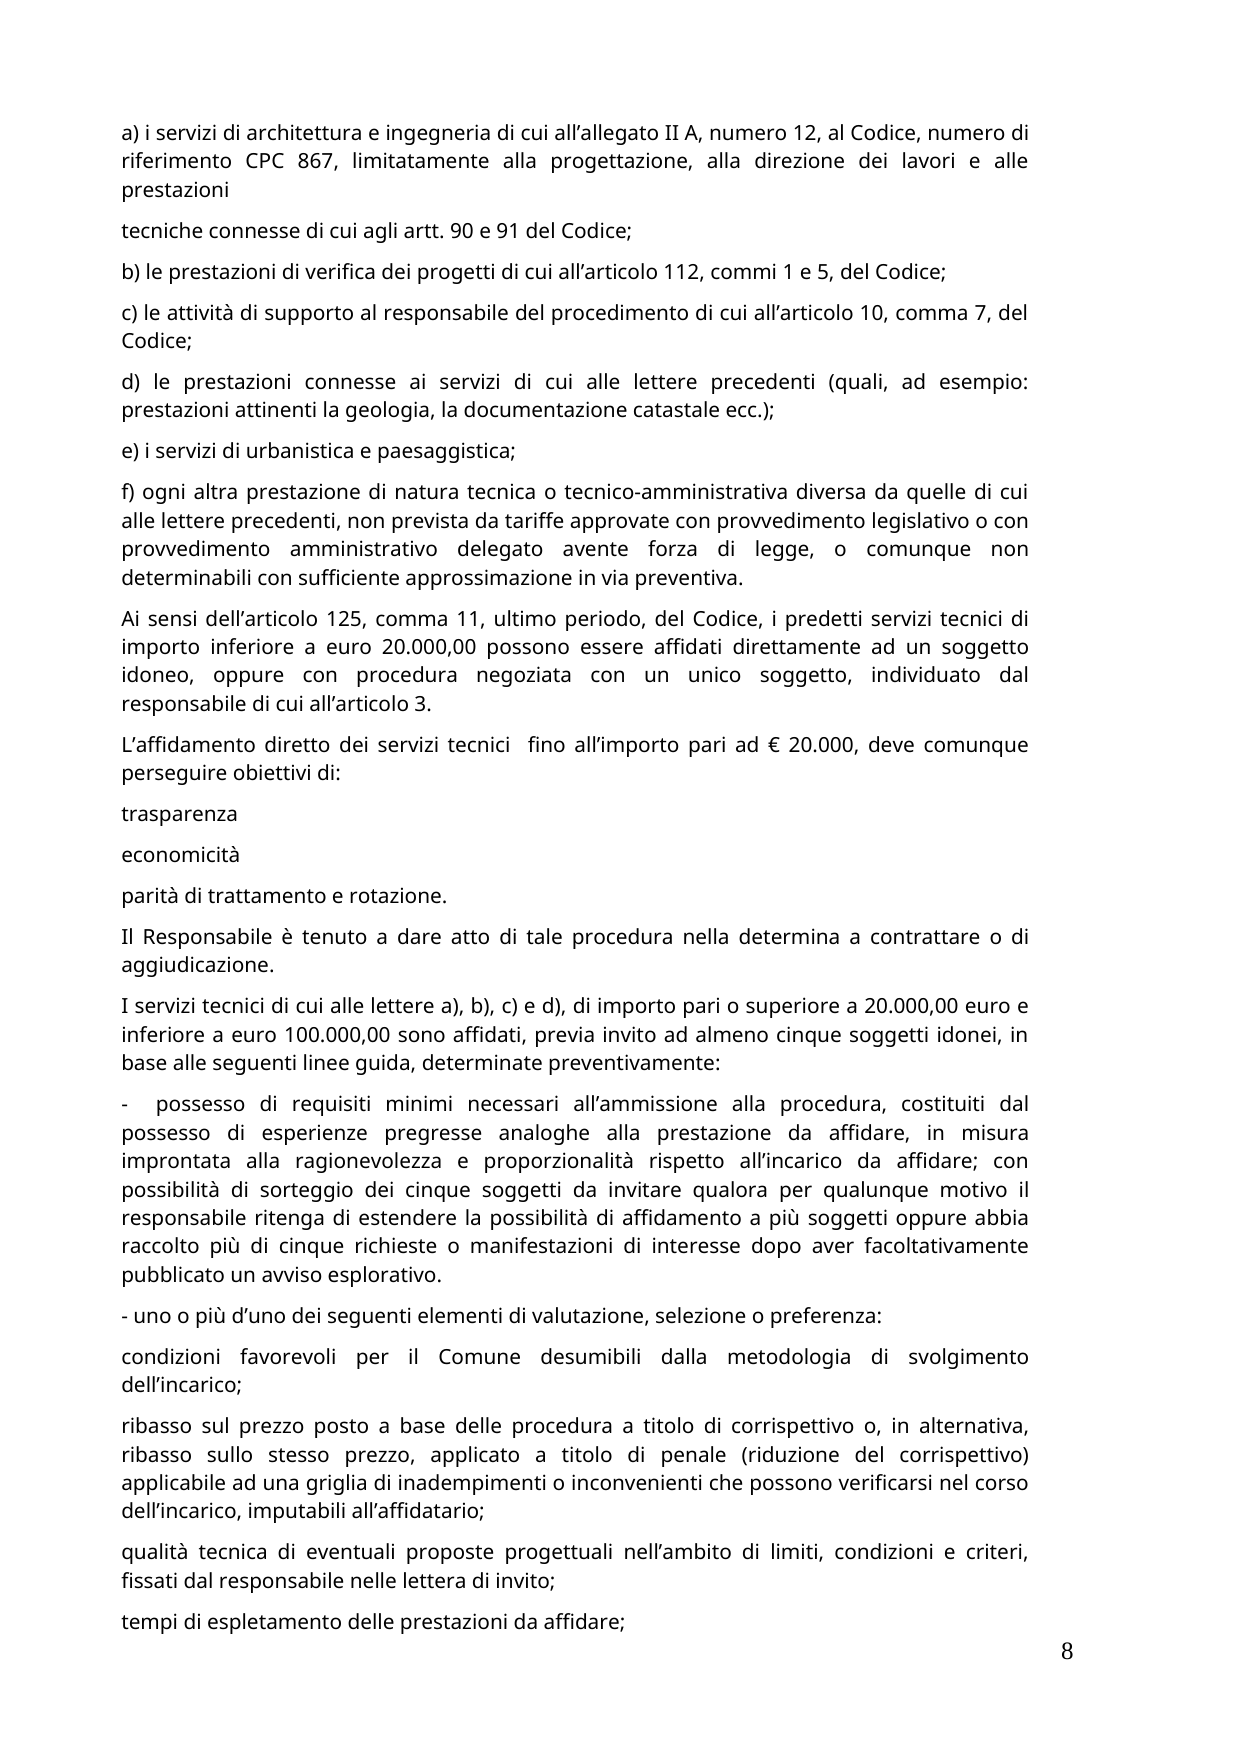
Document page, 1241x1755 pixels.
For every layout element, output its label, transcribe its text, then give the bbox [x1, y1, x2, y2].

text - uno o più d’uno dei seguenti elementi di valutazione, selezione o preferenza: [121, 1301, 1030, 1329]
text Il Responsabile è tenuto a dare atto di tale procedura nella determina a contrattare o di aggiudicazione. [121, 922, 1030, 979]
text c) le attività di supporto al responsabile del procedimento di cui all’articolo 10, comma 7, del Codice; [121, 298, 1030, 355]
text a) i servizi di architettura e ingegneria di cui all’allegato II A, numero 12, al Codice, numero di riferimento CPC 867, limitatamente alla progettazione, alla direzione dei lavori e alle prestazioni [121, 118, 1030, 203]
text f) ogni altra prestazione di natura tecnica o tecnico-amministrativa diversa da quelle di cui alle lettere precedenti, non prevista da tariffe approvate con provvedimento legislativo o con provvedimento amministrativo delegato avente forza di legge, o comunque non determinabili con sufficiente approssimazione in via preventiva. [121, 477, 1030, 591]
text I servizi tecnici di cui alle lettere a), b), c) e d), di importo pari o superiore a 20.000,00 euro e inferiore a euro 100.000,00 sono affidati, previa invito ad almeno cinque soggetti idonei, in base alle seguenti linee guida, determinate preventivamente: [121, 992, 1030, 1077]
text economicità [121, 840, 1030, 869]
text Ai sensi dell’articolo 125, comma 11, ultimo periodo, del Codice, i predetti servizi tecnici di importo inferiore a euro 20.000,00 possono essere affidati direttamente ad un soggetto idoneo, oppure con procedura negoziata con un unico soggetto, individuato dal responsabile di cui all’articolo 3. [121, 604, 1030, 717]
text tecniche connesse di cui agli artt. 90 e 91 del Codice; [121, 216, 1030, 244]
text d) le prestazioni connesse ai servizi di cui alle lettere precedenti (quali, ad esempio: prestazioni attinenti la geologia, la documentazione catastale ecc.); [121, 367, 1030, 424]
text condizioni favorevoli per il Comune desumibili dalla metodologia di svolgimento dell’incarico; [121, 1342, 1030, 1399]
text trasparenza [121, 799, 1030, 828]
text - possesso di requisiti minimi necessari all’ammissione alla procedura, costituiti dal possesso di esperienze pregresse analoghe alla prestazione da affidare, in misura improntata alla ragionevolezza e proporzionalità rispetto all’incarico da affidare; con possibilità di sorteggio dei cinque soggetti da invitare qualora per qualunque motivo il responsabile ritenga di estendere la possibilità di affidamento a più soggetti oppure abbia raccolto più di cinque richieste o manifestazioni di interesse dopo aver facoltativamente pubblicato un avviso esplorativo. [121, 1089, 1030, 1288]
text qualità tecnica di eventuali proposte progettuali nell’ambito di limiti, condizioni e criteri, fissati dal responsabile nelle lettera di invito; [121, 1537, 1030, 1594]
text ribasso sul prezzo posto a base delle procedura a titolo di corrispettivo o, in alternativa, ribasso sullo stesso prezzo, applicato a titolo di penale (riduzione del corrispettivo) applicabile ad una griglia di inadempimenti o inconvenienti che possono verificarsi nel corso dell’incarico, imputabili all’affidatario; [121, 1411, 1030, 1525]
text parità di trattamento e rotazione. [121, 881, 1030, 910]
text b) le prestazioni di verifica dei progetti di cui all’articolo 112, commi 1 e 5, del Codice; [121, 257, 1030, 285]
text e) i servizi di urbanistica e paesaggistica; [121, 437, 1030, 465]
text tempi di espletamento delle prestazioni da affidare; [121, 1607, 1030, 1635]
text L’affidamento diretto dei servizi tecnici fino all’importo pari ad € 20.000, deve comunque perseguire obiettivi di: [121, 730, 1030, 787]
